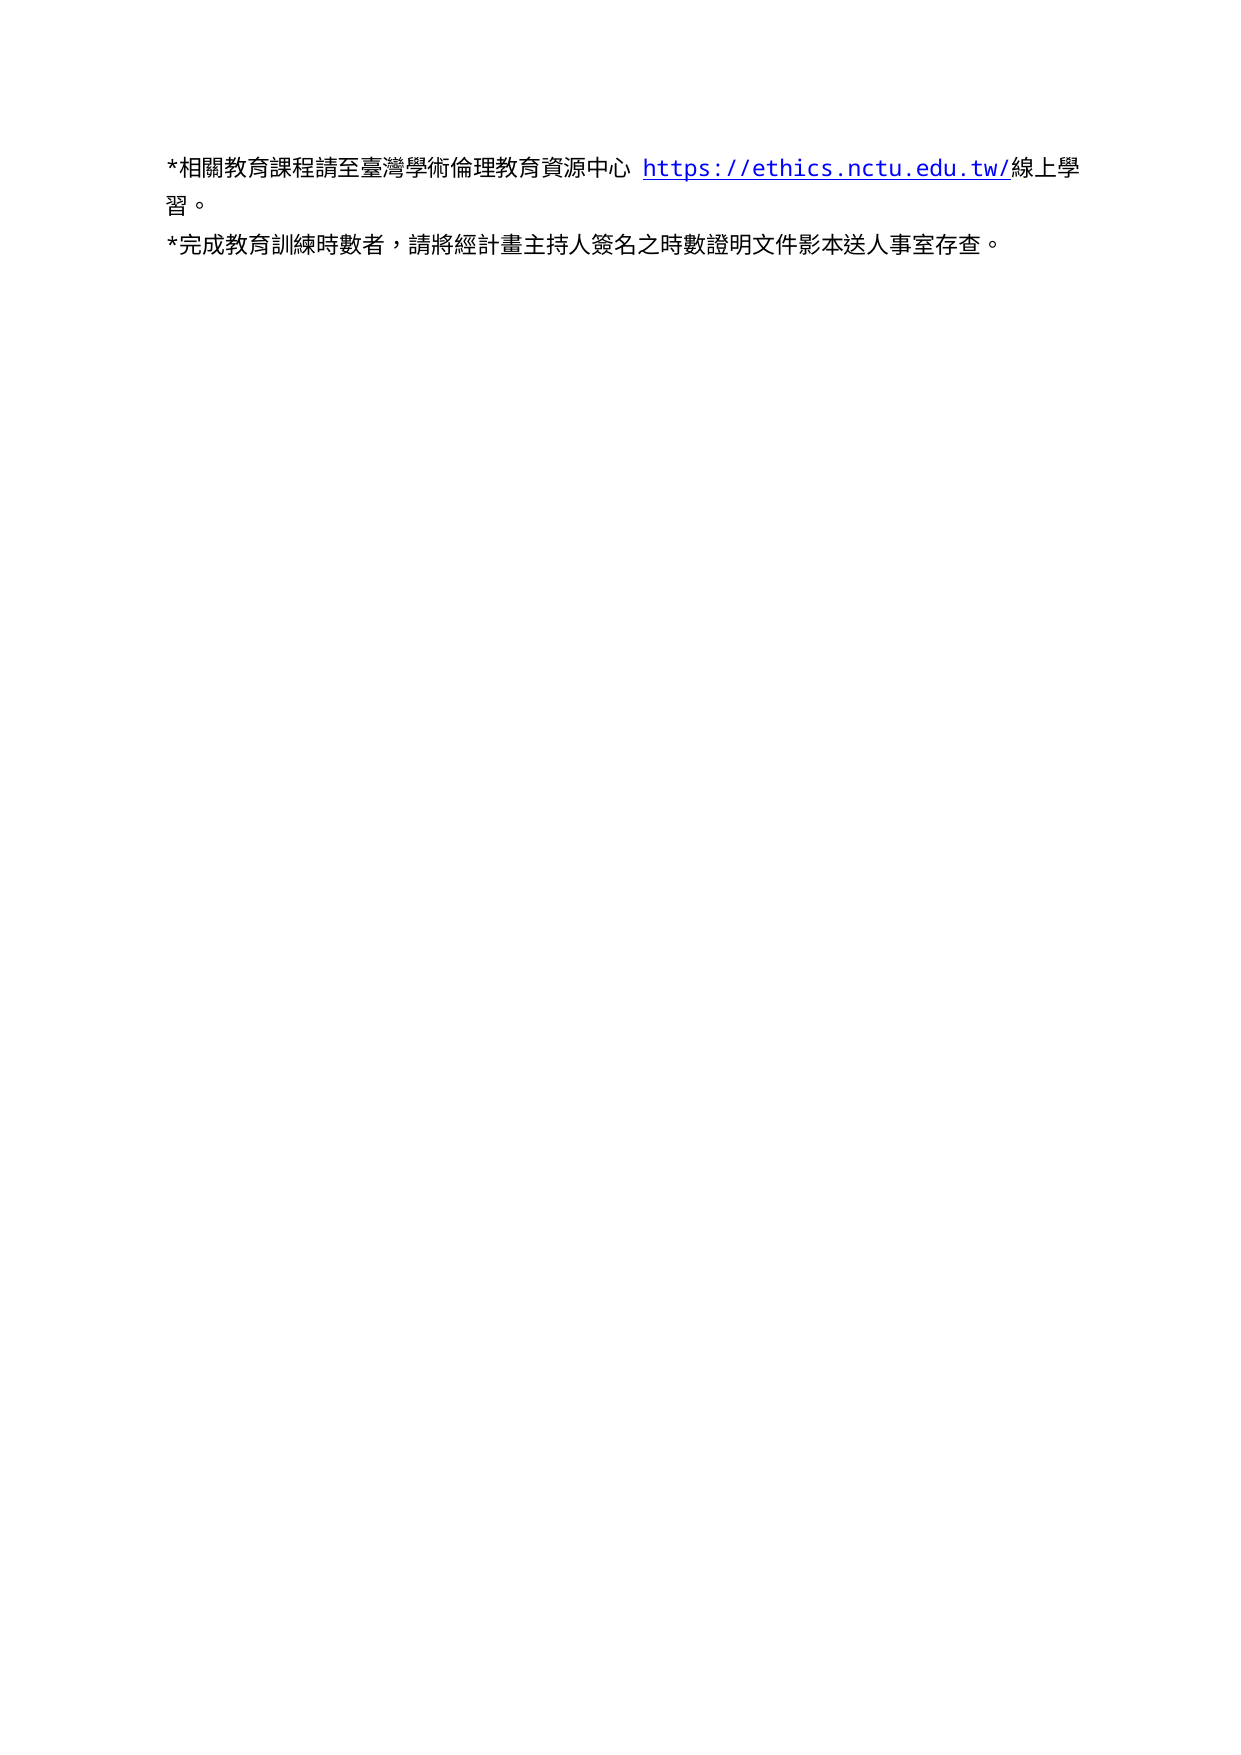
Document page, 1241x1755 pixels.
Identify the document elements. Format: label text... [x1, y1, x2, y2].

text *完成教育訓練時數者，請將經計畫主持人簽名之時數證明文件影本送人事室存查。 [165, 227, 1093, 260]
text *相關教育課程請至臺灣學術倫理教育資源中心 https://ethics.nctu.edu.tw/線上學習。 [165, 150, 1093, 221]
